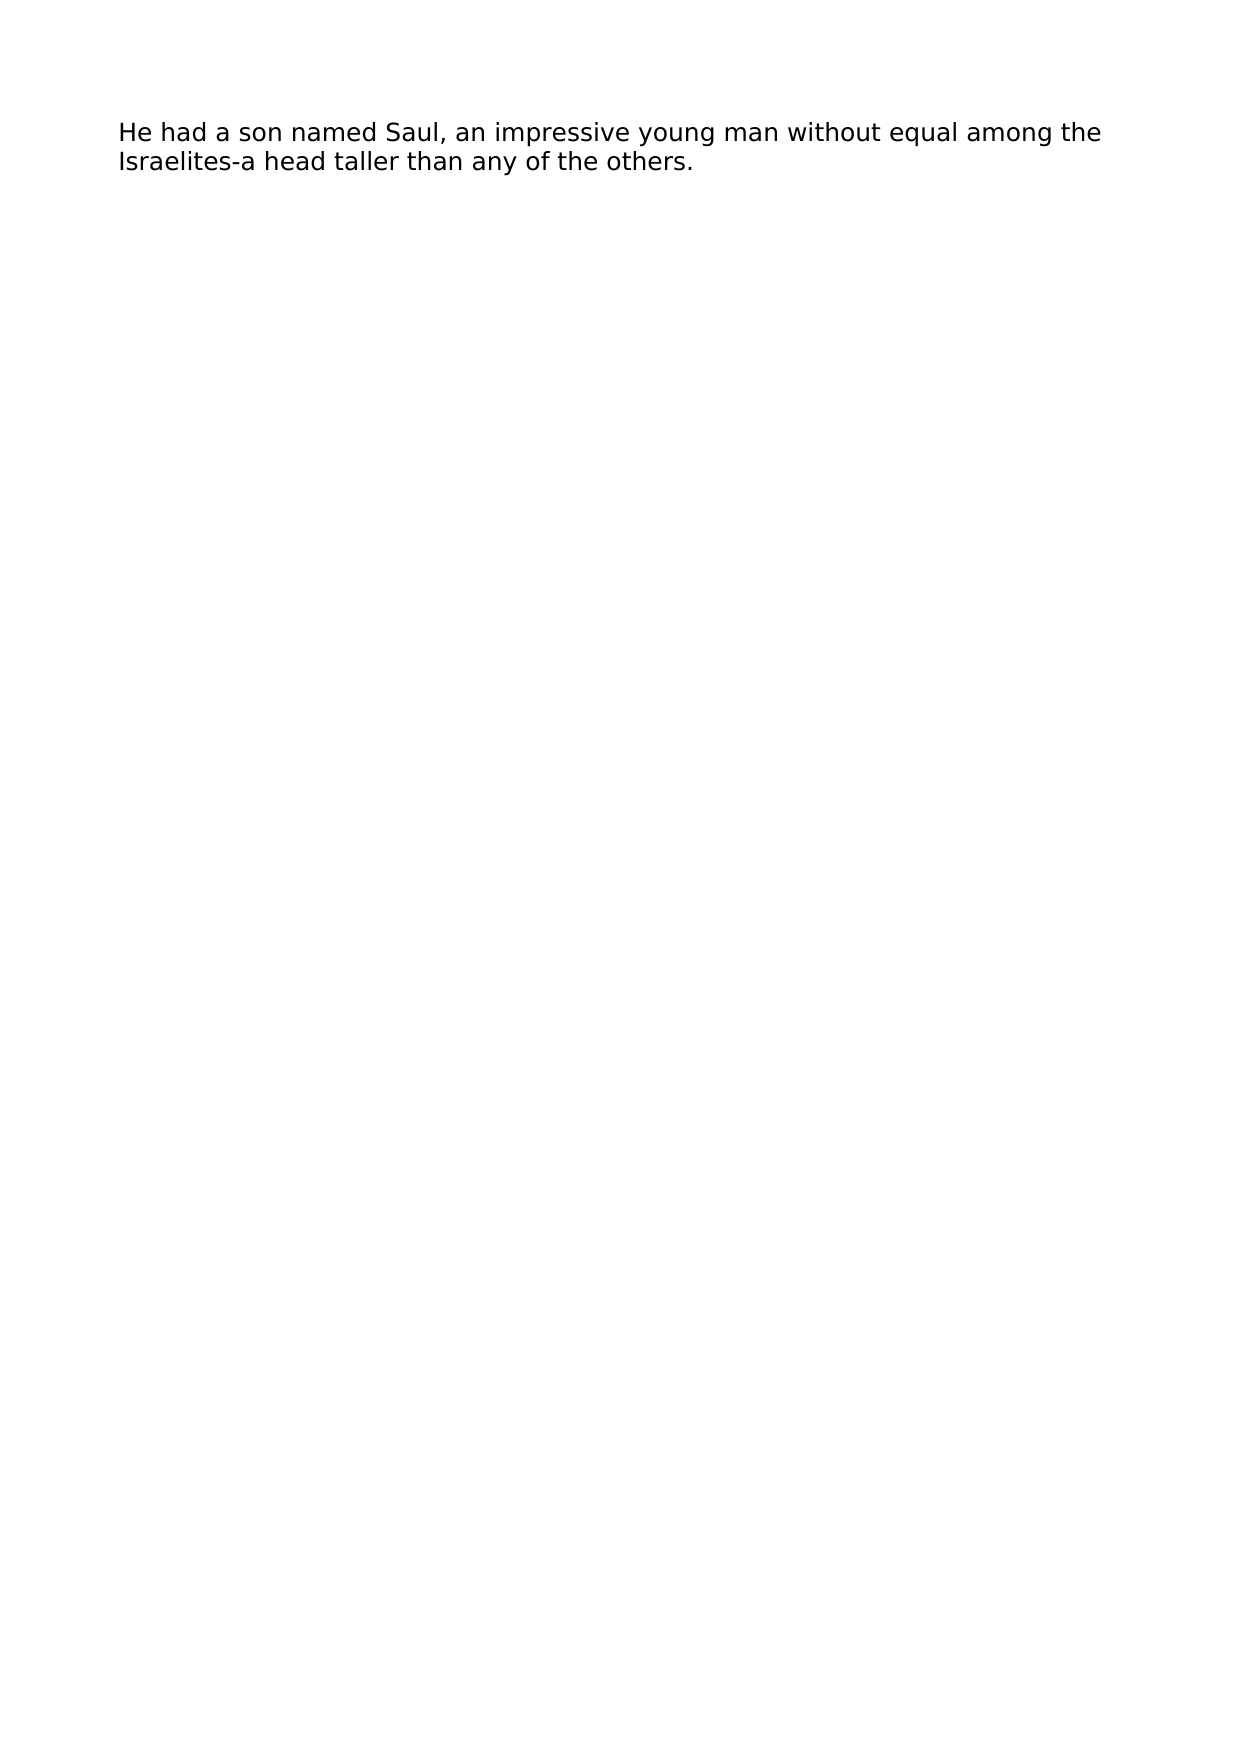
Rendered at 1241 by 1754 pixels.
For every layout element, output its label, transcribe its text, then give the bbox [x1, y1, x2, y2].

text He had a son named Saul, an impressive young man without equal among the Israelites-a head taller than any of the others. [118, 118, 1122, 176]
